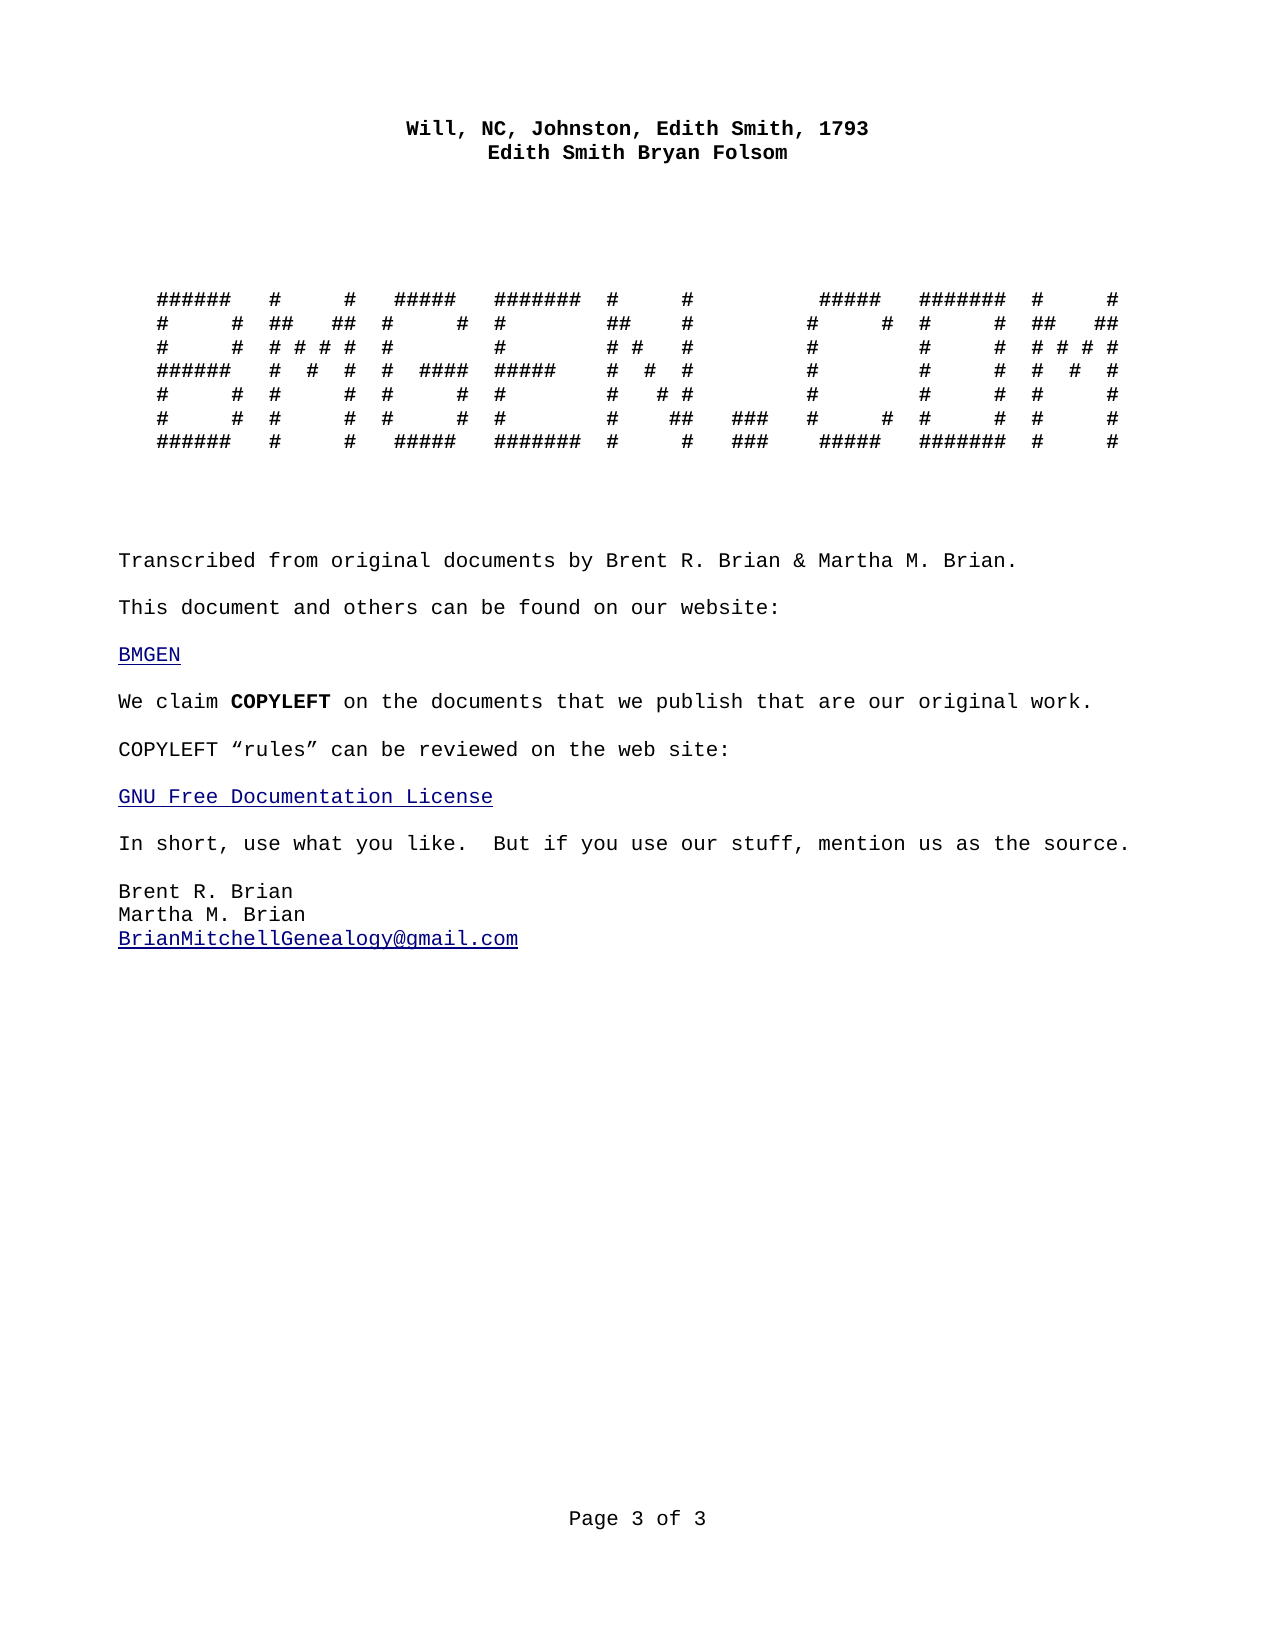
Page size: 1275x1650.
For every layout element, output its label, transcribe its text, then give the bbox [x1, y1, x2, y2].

text This document and others can be found on our website: [118, 597, 1157, 621]
text ###### # # ##### ####### # # ##### ####### # # [118, 289, 1157, 313]
text BrianMitchellGenealogy@gmail.com [118, 928, 1157, 952]
text # # # # # # # # ## ### # # # # # # [118, 408, 1157, 431]
text # # # # # # # # # # # # # # # # # # [118, 337, 1157, 360]
text We claim COPYLEFT on the documents that we publish that are our original work. [118, 691, 1157, 715]
text Brent R. Brian [118, 881, 1157, 904]
text Transcribed from original documents by Brent R. Brian & Martha M. Brian. [118, 549, 1157, 573]
text # # ## ## # # # ## # # # # # ## ## [118, 313, 1157, 337]
text GNU Free Documentation License [118, 786, 1157, 810]
text Martha M. Brian [118, 904, 1157, 928]
text BMGEN [118, 644, 1157, 668]
text ###### # # ##### ####### # # ### ##### ####### # # [118, 431, 1157, 455]
text COPYLEFT “rules” can be reviewed on the web site: [118, 739, 1157, 762]
text # # # # # # # # # # # # # # # [118, 384, 1157, 408]
text ###### # # # # #### ##### # # # # # # # # # [118, 360, 1157, 384]
text In short, use what you like. But if you use our stuff, mention us as the source. [118, 833, 1157, 857]
